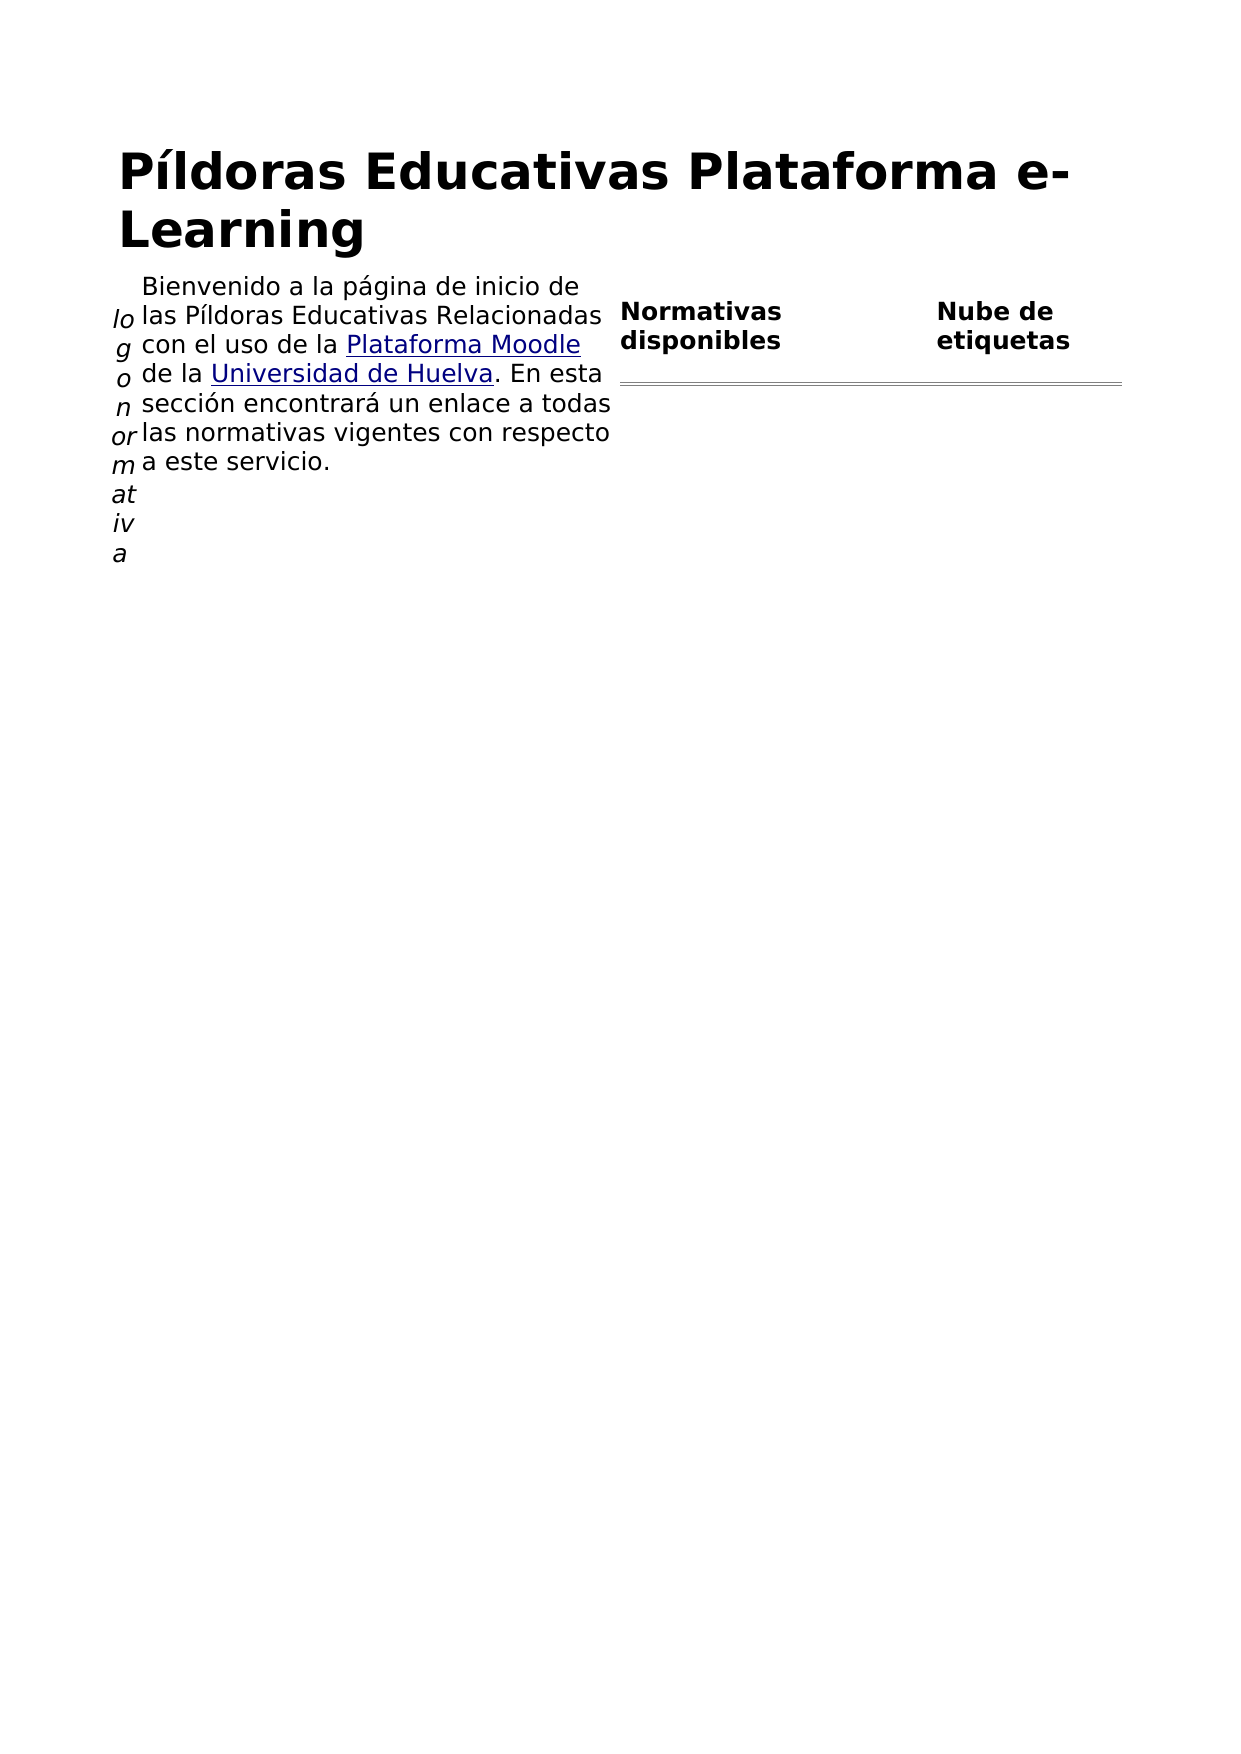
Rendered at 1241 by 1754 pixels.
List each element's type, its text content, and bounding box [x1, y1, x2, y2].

subtitle Píldoras Educativas Plataforma e-Learning [118, 143, 1122, 259]
table_header [936, 386, 1122, 597]
table_header [108, 272, 141, 597]
table_header Nube de etiquetas [936, 272, 1122, 382]
table_header Normativas disponibles [620, 272, 936, 382]
table_header Bienvenido a la página de inicio de las Píldoras Educativas Relacionadas con el uso de la Plataforma Moodle de la Universidad de Huelva. En esta sección encontrará un enlace a todas las normativas vigentes con respecto a este servicio. [141, 272, 620, 597]
table_header [620, 386, 936, 597]
